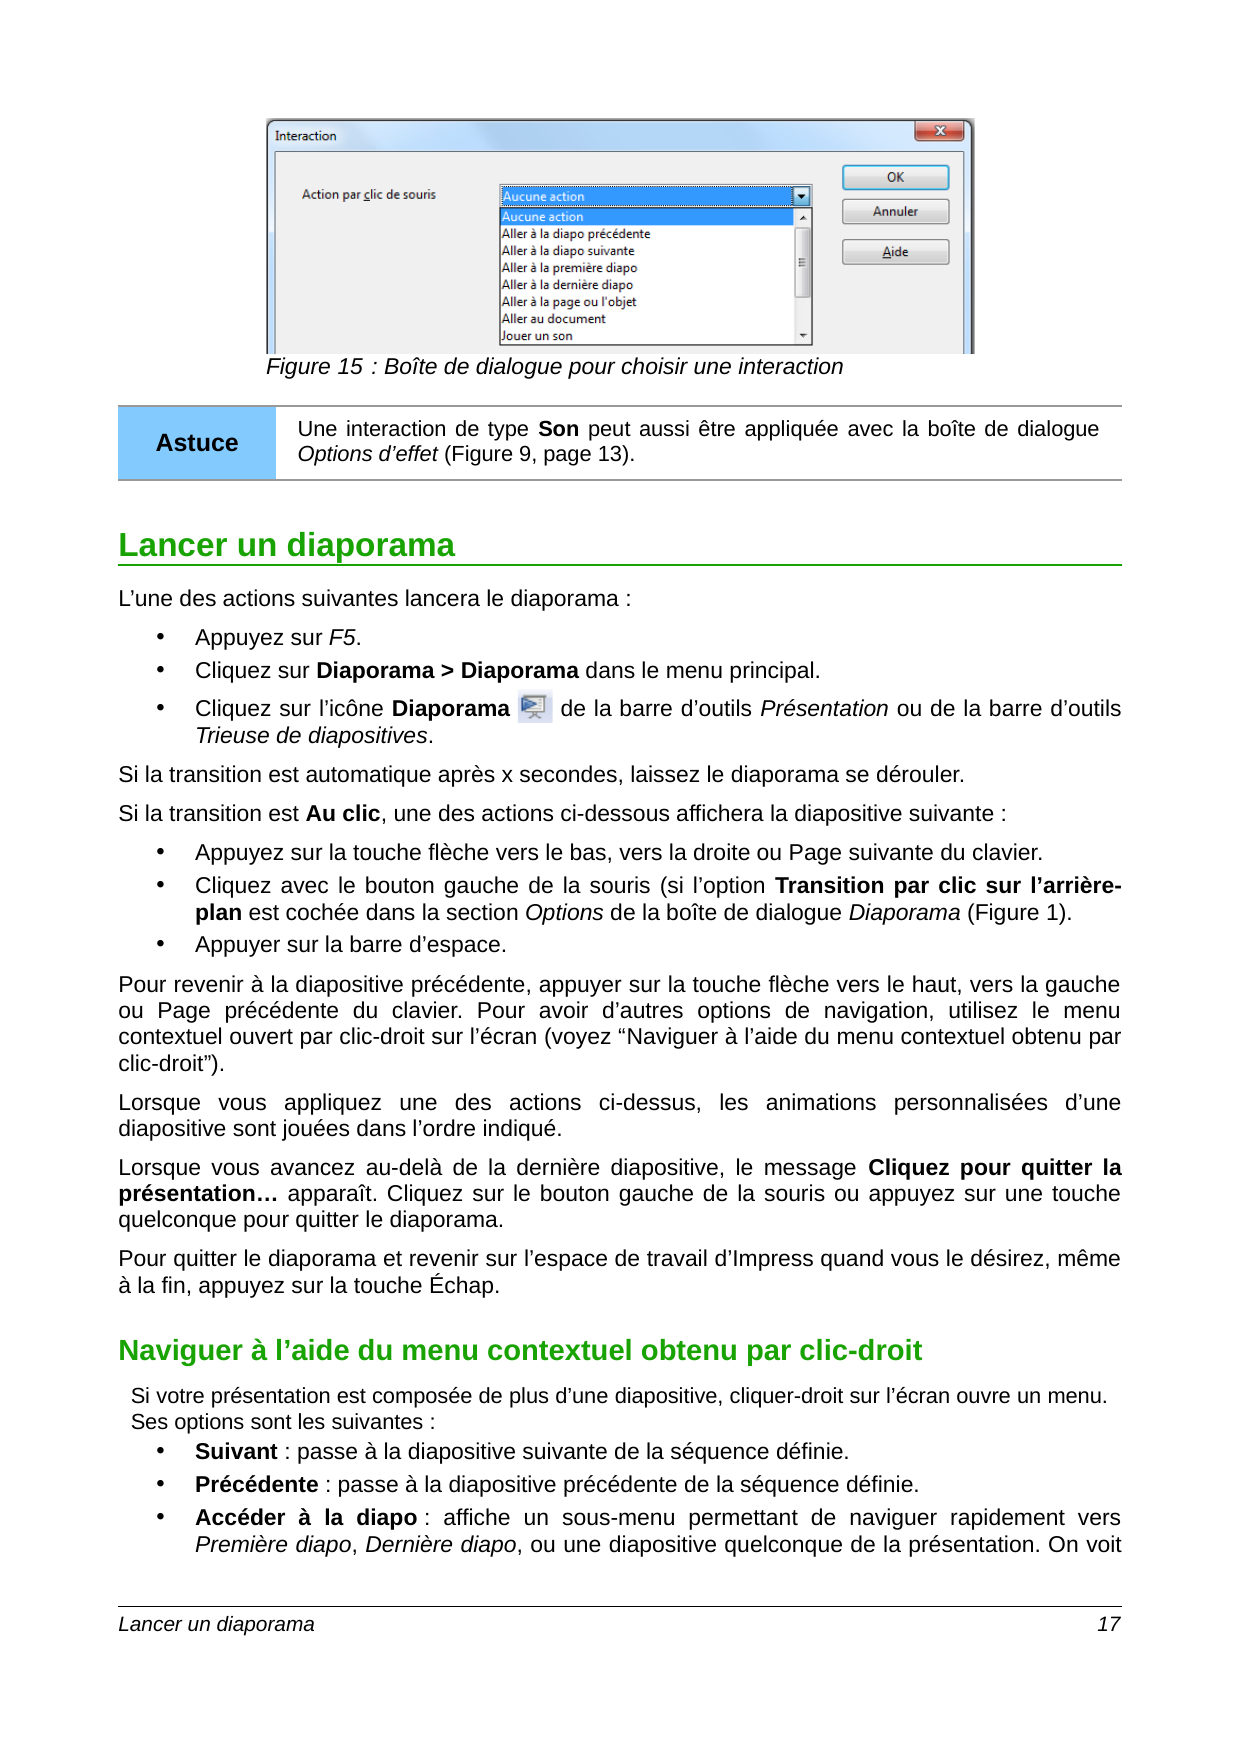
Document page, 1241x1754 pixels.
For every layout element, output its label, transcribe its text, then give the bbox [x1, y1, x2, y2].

list Si votre présentation est composée de plus d’une diapositive, cliquer-droit sur l’écran ouvre un menu. Ses options sont les suivantes : [131, 1383, 1109, 1434]
text Si la transition est automatique après x secondes, laissez le diaporama se dérouler. [118, 761, 1122, 787]
text Lorsque vous avancez au-delà de la dernière diapositive, le message Cliquez pour quitter la présentation… apparaît. Cliquez sur le bouton gauche de la souris ou appuyez sur une touche quelconque pour quitter le diaporama. [118, 1154, 1122, 1233]
subtitle Naviguer à l’aide du menu contextuel obtenu par clic-droit [118, 1333, 1122, 1367]
picture [517, 689, 553, 723]
table_header Une interaction de type Son peut aussi être appliquée avec la boîte de dialogue Options d’effet (Figure 9, page 13). [276, 407, 1122, 479]
text L’une des actions suivantes lancera le diaporama : [118, 584, 1122, 611]
table_header Astuce [118, 407, 276, 479]
list Accéder à la diapo : affiche un sous-menu permettant de naviguer rapidement vers Première diapo, Dernière diapo, ou une diapositive quelconque de la présentation. On voit [156, 1504, 1122, 1557]
list Appuyez sur la touche flèche vers le bas, vers la droite ou Page suivante du clavier. [156, 839, 1122, 866]
list Cliquez avec le bouton gauche de la souris (si l’option Transition par clic sur l’arrière-plan est cochée dans la section Options de la boîte de dialogue Diaporama (Figure 1). [156, 872, 1122, 925]
list Précédente : passe à la diapositive précédente de la séquence définie. [156, 1471, 1122, 1498]
list Suivant : passe à la diapositive suivante de la séquence définie. [156, 1438, 1122, 1465]
list Cliquez sur Diaporama > Diaporama dans le menu principal. [156, 657, 1122, 683]
subtitle Lancer un diaporama [118, 525, 1122, 564]
text Pour quitter le diaporama et revenir sur l’espace de travail d’Impress quand vous le désirez, même à la fin, appuyez sur la touche Échap. [118, 1245, 1122, 1298]
text Lorsque vous appliquez une des actions ci-dessus, les animations personnalisées d’une diapositive sont jouées dans l’ordre indiqué. [118, 1088, 1122, 1141]
list Appuyer sur la barre d’espace. [156, 931, 1122, 958]
text Si la transition est Au clic, une des actions ci-dessous affichera la diapositive suivante : [118, 800, 1122, 826]
list Cliquez sur l’icône Diaporama de la barre d’outils Présentation ou de la barre d’outils Trieuse de diapositives. [156, 690, 1122, 748]
text Figure 15 : Boîte de dialogue pour choisir une interaction [266, 354, 974, 379]
list Appuyez sur F5. [156, 623, 1122, 650]
text Pour revenir à la diapositive précédente, appuyer sur la touche flèche vers le haut, vers la gauche ou Page précédente du clavier. Pour avoir d’autres options de navigation, utilisez le menu contextuel ouvert par clic-droit sur l’écran (voyez “Naviguer à l’aide du menu contextuel obtenu par clic-droit”). [118, 971, 1122, 1076]
picture [266, 118, 975, 354]
